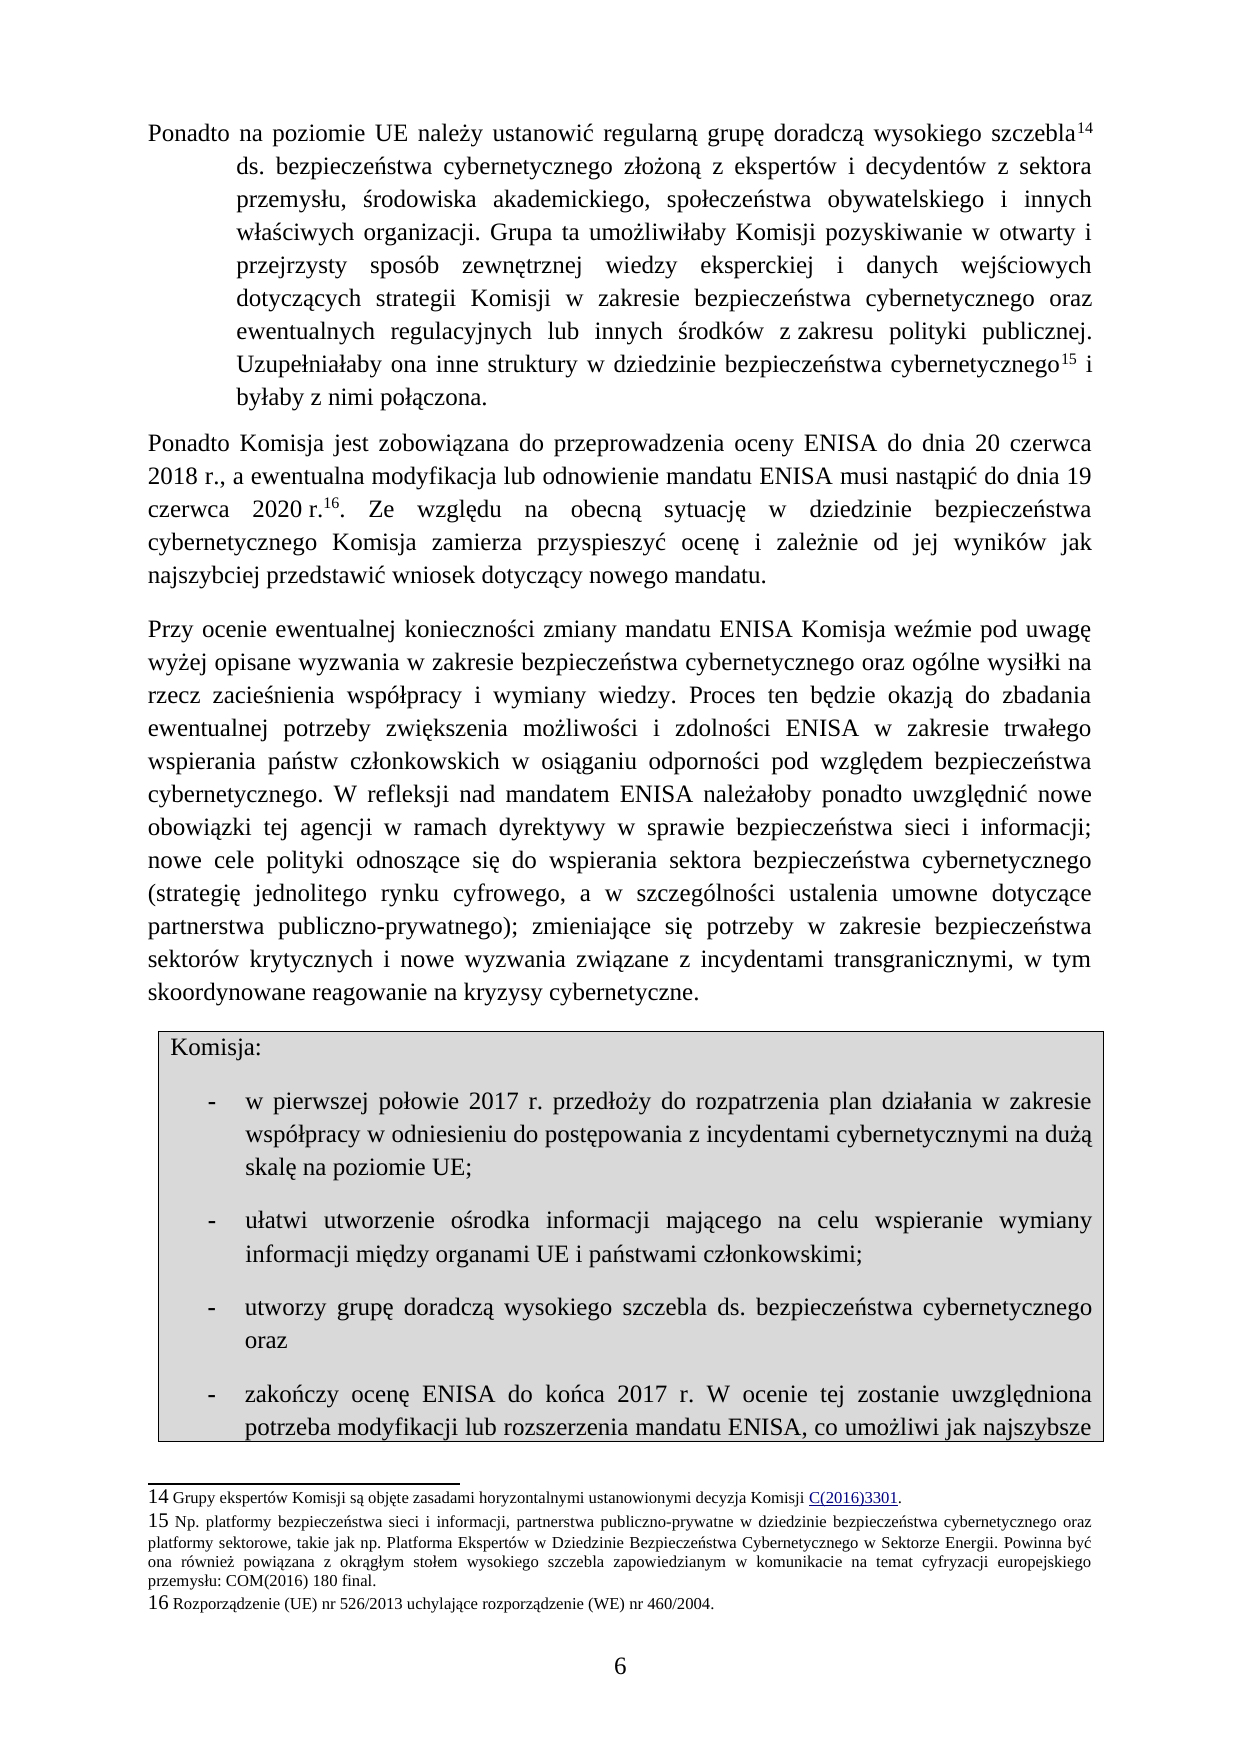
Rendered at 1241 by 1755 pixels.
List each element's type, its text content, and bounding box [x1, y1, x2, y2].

table_header Komisja: w pierwszej połowie 2017 r. przedłoży do rozpatrzenia plan działania w zakresie współpracy w odniesieniu do postępowania z incydentami cybernetycznymi na dużą skalę na poziomie UE; ułatwi utworzenie ośrodka informacji mającego na celu wspieranie wymiany informacji między organami UE i państwami członkowskimi; utworzy grupę doradczą wysokiego szczebla ds. bezpieczeństwa cybernetycznego oraz zakończy ocenę ENISA do końca 2017 r. W ocenie tej zostanie uwzględniona potrzeba modyfikacji lub rozszerzenia mandatu ENISA, co umożliwi jak najszybsze [159, 1032, 1103, 1441]
text Grupy ekspertów Komisji są objęte zasadami horyzontalnymi ustanowionymi decyzja Komisji C(2016)3301. [148, 1484, 1093, 1508]
text Np. platformy bezpieczeństwa sieci i informacji, partnerstwa publiczno-prywatne w dziedzinie bezpieczeństwa cybernetycznego oraz platformy sektorowe, takie jak np. Platforma Ekspertów w Dziedzinie Bezpieczeństwa Cybernetycznego w Sektorze Energii. Powinna być ona również powiązana z okrągłym stołem wysokiego szczebla zapowiedzianym w komunikacie na temat cyfryzacji europejskiego przemysłu: COM(2016) 180 final. [148, 1508, 1093, 1590]
text Przy ocenie ewentualnej konieczności zmiany mandatu ENISA Komisja weźmie pod uwagę wyżej opisane wyzwania w zakresie bezpieczeństwa cybernetycznego oraz ogólne wysiłki na rzecz zacieśnienia współpracy i wymiany wiedzy. Proces ten będzie okazją do zbadania ewentualnej potrzeby zwiększenia możliwości i zdolności ENISA w zakresie trwałego wspierania państw członkowskich w osiąganiu odporności pod względem bezpieczeństwa cybernetycznego. W refleksji nad mandatem ENISA należałoby ponadto uwzględnić nowe obowiązki tej agencji w ramach dyrektywy w sprawie bezpieczeństwa sieci i informacji; nowe cele polityki odnoszące się do wspierania sektora bezpieczeństwa cybernetycznego (strategię jednolitego rynku cyfrowego, a w szczególności ustalenia umowne dotyczące partnerstwa publiczno-prywatnego); zmieniające się potrzeby w zakresie bezpieczeństwa sektorów krytycznych i nowe wyzwania związane z incydentami transgranicznymi, w tym skoordynowane reagowanie na kryzysy cybernetyczne. [148, 614, 1093, 1006]
text Ponadto Komisja jest zobowiązana do przeprowadzenia oceny ENISA do dnia 20 czerwca 2018 r., a ewentualna modyfikacja lub odnowienie mandatu ENISA musi nastąpić do dnia 19 czerwca 2020 r.. Ze względu na obecną sytuację w dziedzinie bezpieczeństwa cybernetycznego Komisja zamierza przyspieszyć ocenę i zależnie od jej wyników jak najszybciej przedstawić wniosek dotyczący nowego mandatu. [148, 428, 1093, 589]
text Rozporządzenie (UE) nr 526/2013 uchylające rozporządzenie (WE) nr 460/2004. [148, 1590, 1093, 1614]
text Ponadto na poziomie UE należy ustanowić regularną grupę doradczą wysokiego szczebla ds. bezpieczeństwa cybernetycznego złożoną z ekspertów i decydentów z sektora przemysłu, środowiska akademickiego, społeczeństwa obywatelskiego i innych właściwych organizacji. Grupa ta umożliwiłaby Komisji pozyskiwanie w otwarty i przejrzysty sposób zewnętrznej wiedzy eksperckiej i danych wejściowych dotyczących strategii Komisji w zakresie bezpieczeństwa cybernetycznego oraz ewentualnych regulacyjnych lub innych środków z zakresu polityki publicznej. Uzupełniałaby ona inne struktury w dziedzinie bezpieczeństwa cybernetycznego i byłaby z nimi połączona. [148, 118, 1093, 411]
